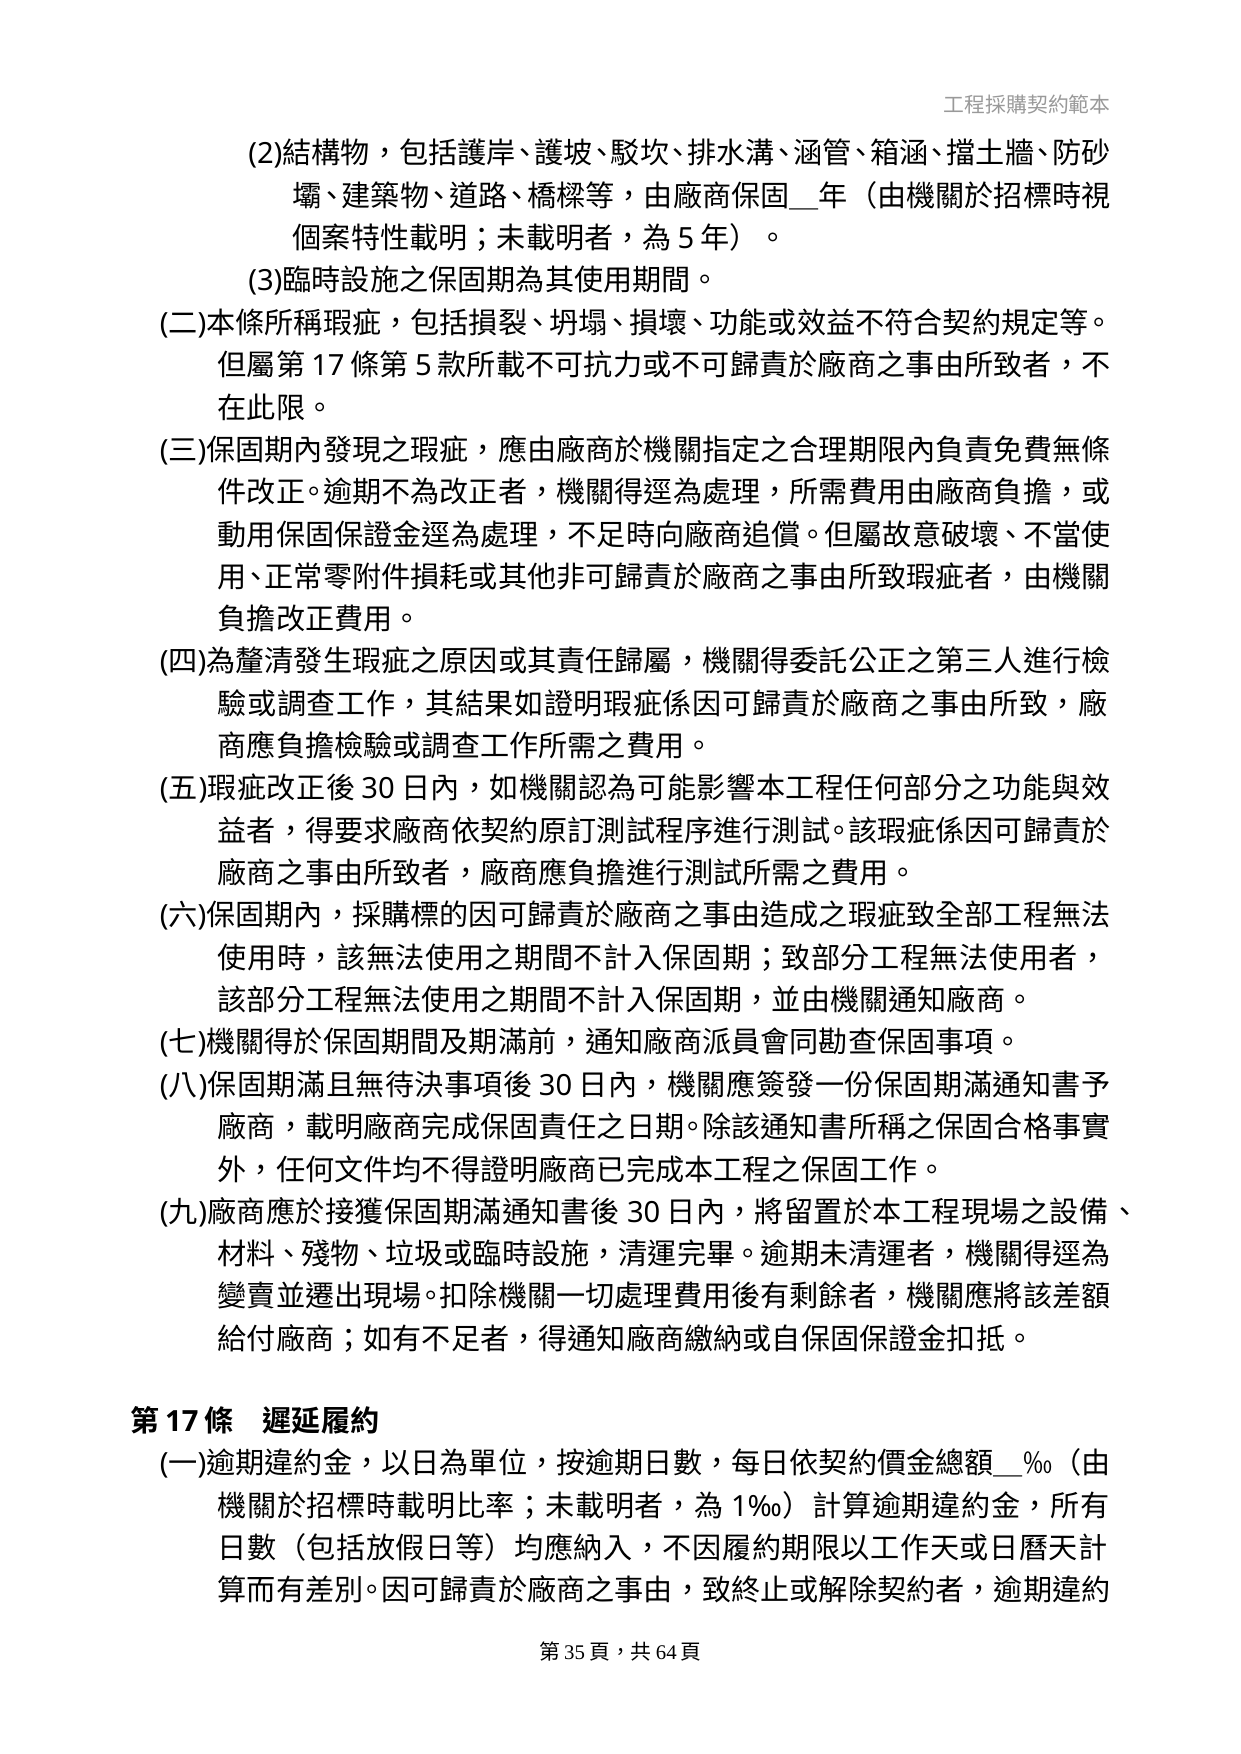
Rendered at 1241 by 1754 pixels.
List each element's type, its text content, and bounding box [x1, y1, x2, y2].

text (三)保固期內發現之瑕疵，應由廠商於機關指定之合理期限內負責免費無條件改正。逾期不為改正者，機關得逕為處理，所需費用由廠商負擔，或動用保固保證金逕為處理，不足時向廠商追償。但屬故意破壞、不當使用、正常零附件損耗或其他非可歸責於廠商之事由所致瑕疵者，由機關負擔改正費用。 [159, 426, 1110, 638]
text (七)機關得於保固期間及期滿前，通知廠商派員會同勘查保固事項。 [159, 1019, 1110, 1061]
text (六)保固期內，採購標的因可歸責於廠商之事由造成之瑕疵致全部工程無法使用時，該無法使用之期間不計入保固期；致部分工程無法使用者，該部分工程無法使用之期間不計入保固期，並由機關通知廠商。 [159, 892, 1110, 1019]
text 第17條 遲延履約 [130, 1397, 1110, 1440]
text (四)為釐清發生瑕疵之原因或其責任歸屬，機關得委託公正之第三人進行檢驗或調查工作，其結果如證明瑕疵係因可歸責於廠商之事由所致，廠商應負擔檢驗或調查工作所需之費用。 [159, 638, 1110, 765]
text (九)廠商應於接獲保固期滿通知書後30日內，將留置於本工程現場之設備、材料、殘物、垃圾或臨時設施，清運完畢。逾期未清運者，機關得逕為變賣並遷出現場。扣除機關一切處理費用後有剩餘者，機關應將該差額給付廠商；如有不足者，得通知廠商繳納或自保固保證金扣抵。 [159, 1188, 1110, 1358]
text (2)結構物，包括護岸、護坡、駁坎、排水溝、涵管、箱涵、擋土牆、防砂壩、建築物、道路、橋樑等，由廠商保固＿年（由機關於招標時視個案特性載明；未載明者，為5年）。 [248, 130, 1110, 257]
text (八)保固期滿且無待決事項後30日內，機關應簽發一份保固期滿通知書予廠商，載明廠商完成保固責任之日期。除該通知書所稱之保固合格事實外，任何文件均不得證明廠商已完成本工程之保固工作。 [159, 1061, 1110, 1188]
text (二)本條所稱瑕疵，包括損裂、坍塌、損壞、功能或效益不符合契約規定等。但屬第17條第5款所載不可抗力或不可歸責於廠商之事由所致者，不在此限。 [159, 299, 1110, 426]
text (五)瑕疵改正後30日內，如機關認為可能影響本工程任何部分之功能與效益者，得要求廠商依契約原訂測試程序進行測試。該瑕疵係因可歸責於廠商之事由所致者，廠商應負擔進行測試所需之費用。 [159, 765, 1110, 892]
text (一)逾期違約金，以日為單位，按逾期日數，每日依契約價金總額＿‰（由機關於招標時載明比率；未載明者，為1‰）計算逾期違約金，所有日數（包括放假日等）均應納入，不因履約期限以工作天或日曆天計算而有差別。因可歸責於廠商之事由，致終止或解除契約者，逾期違約 [159, 1440, 1110, 1609]
text (3)臨時設施之保固期為其使用期間。 [248, 257, 1110, 299]
